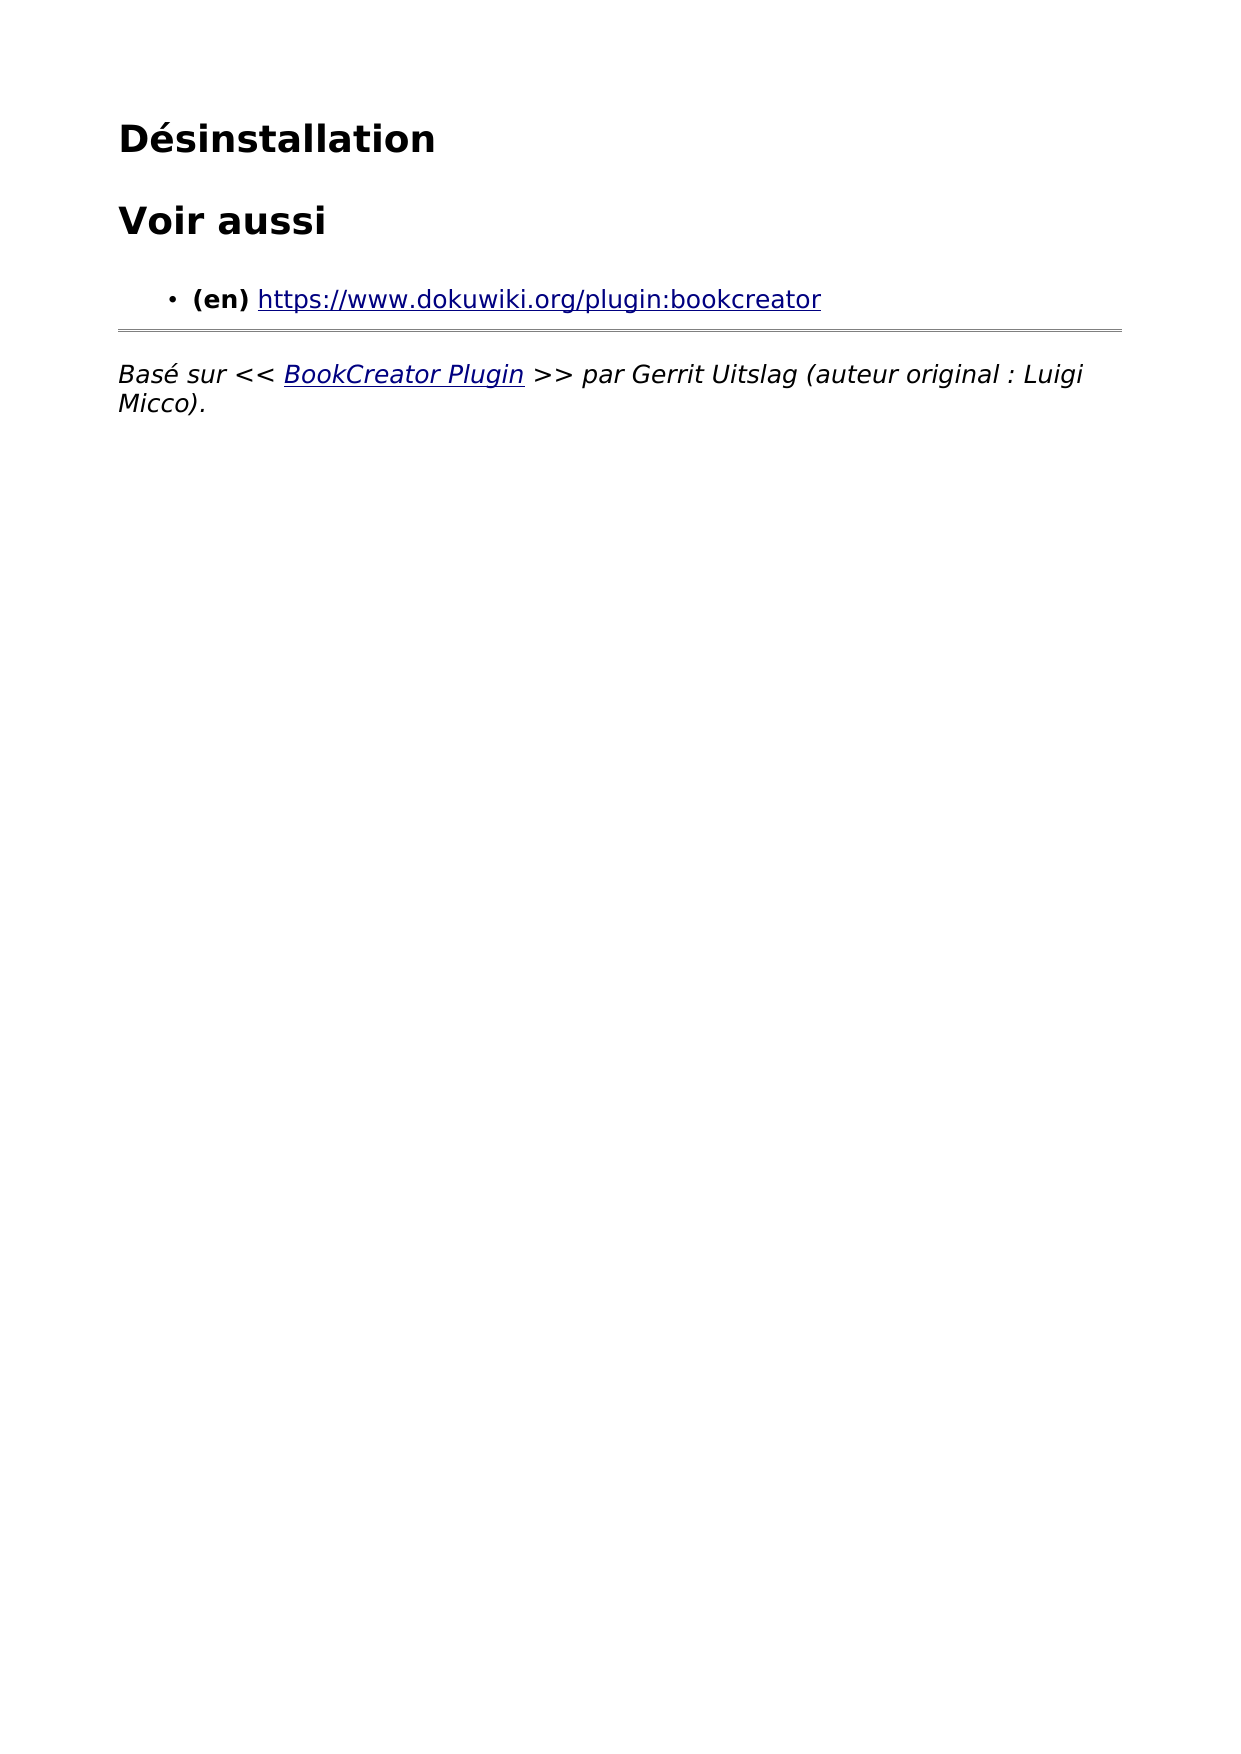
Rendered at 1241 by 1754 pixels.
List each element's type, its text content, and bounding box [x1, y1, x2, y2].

list (en) https://www.dokuwiki.org/plugin:bookcreator [177, 285, 1122, 314]
subtitle Voir aussi [118, 199, 1122, 243]
text Basé sur << BookCreator Plugin >> par Gerrit Uitslag (auteur original : Luigi Micco). [118, 360, 1122, 419]
subtitle Désinstallation [118, 118, 1122, 162]
